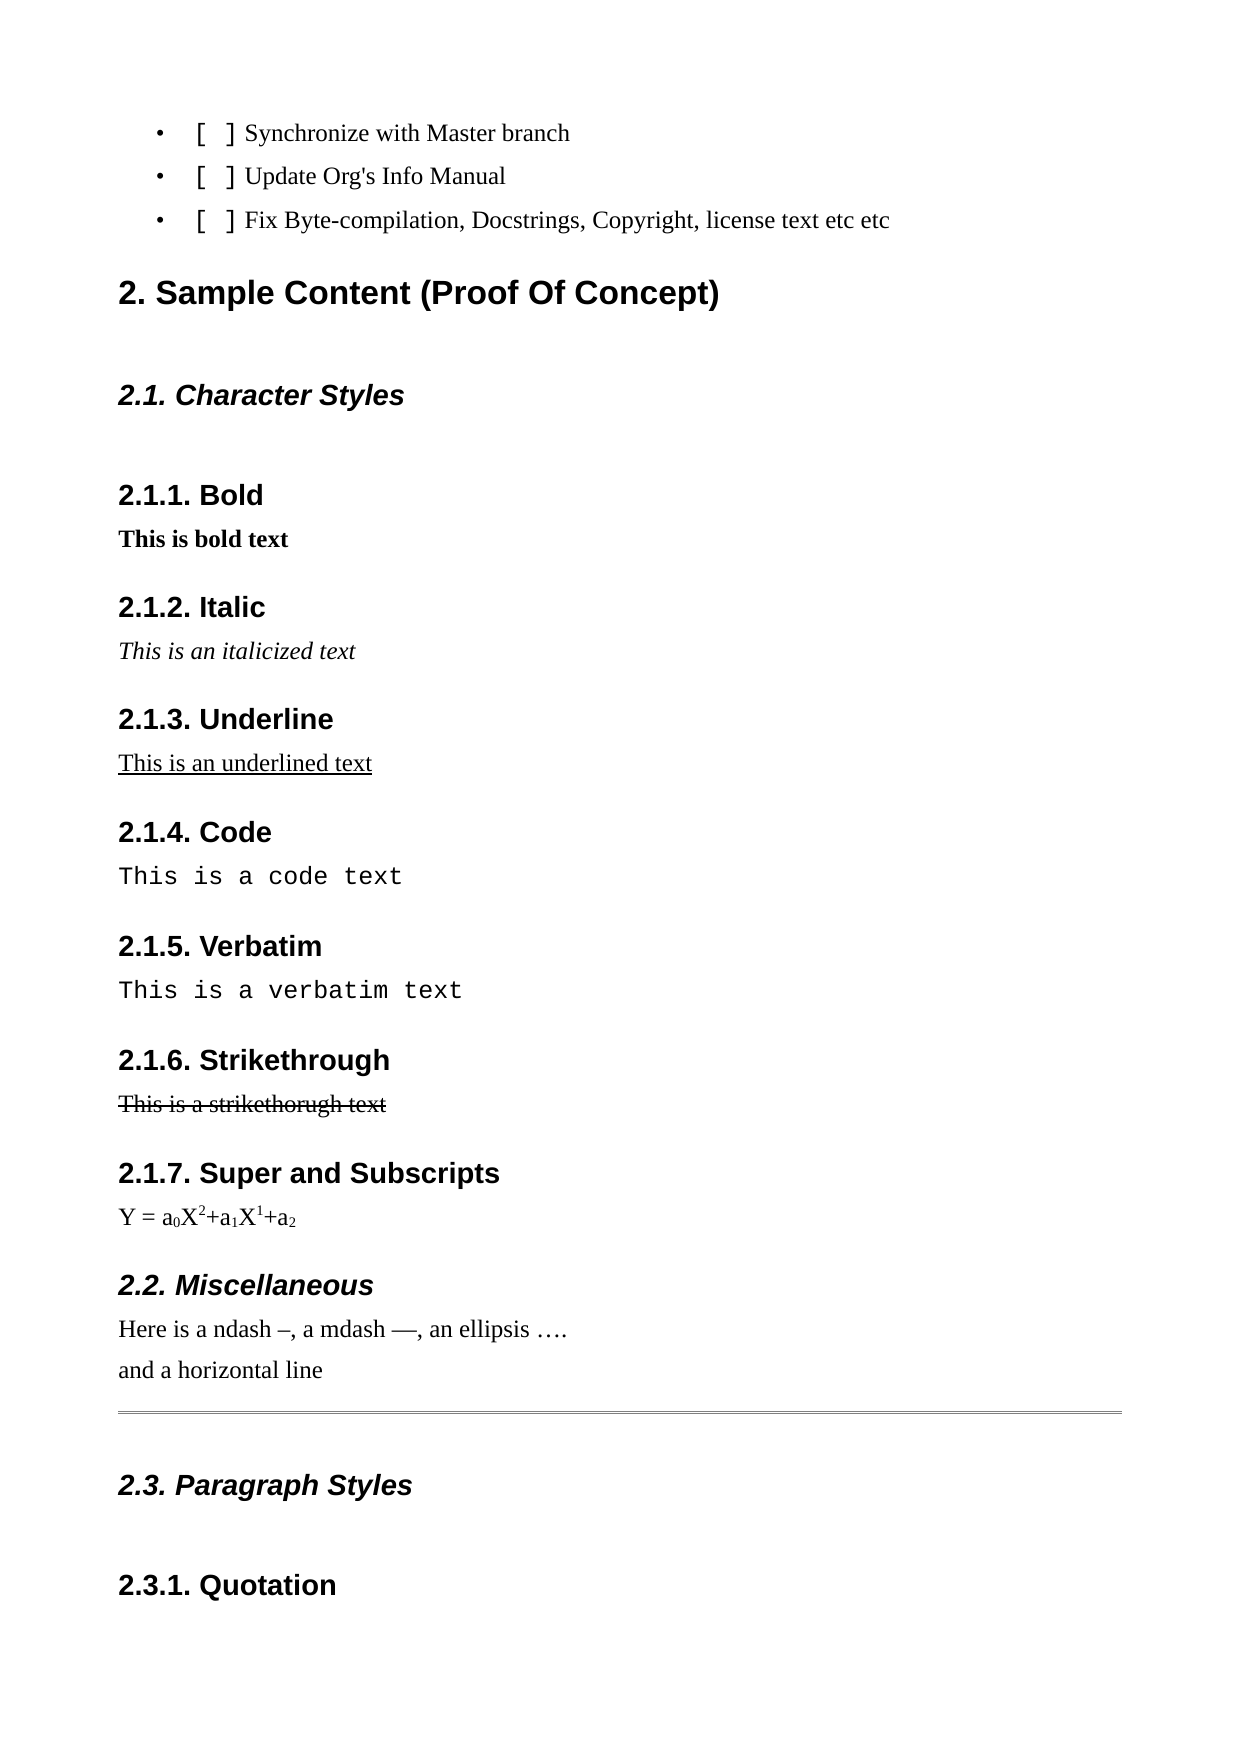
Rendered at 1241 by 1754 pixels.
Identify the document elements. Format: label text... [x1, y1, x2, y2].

text and a horizontal line [118, 1355, 1122, 1384]
text This is a code text [118, 861, 1122, 892]
text Here is a ndash –, a mdash —, an ellipsis …. [118, 1314, 1122, 1343]
subtitle Sample Content (Proof Of Concept) [118, 273, 1122, 312]
subtitle Strikethrough [118, 1043, 1122, 1077]
text Y = a0X2+a1X1+a2 [118, 1202, 1122, 1231]
list [ ] Update Org's Info Manual [156, 161, 1122, 192]
list [ ] Fix Byte-compilation, Docstrings, Copyright, license text etc etc [156, 205, 1122, 236]
text This is an underlined text [118, 748, 1122, 777]
text This is bold text [118, 524, 1122, 553]
subtitle Miscellaneous [118, 1268, 1122, 1302]
subtitle Character Styles [118, 378, 1122, 412]
subtitle Quotation [118, 1567, 1122, 1601]
text This is a strikethorugh text [118, 1089, 1122, 1118]
subtitle Super and Subscripts [118, 1156, 1122, 1189]
subtitle Paragraph Styles [118, 1468, 1122, 1501]
list [ ] Synchronize with Master branch [156, 118, 1122, 149]
subtitle Bold [118, 478, 1122, 511]
subtitle Italic [118, 590, 1122, 624]
text This is a verbatim text [118, 975, 1122, 1006]
subtitle Code [118, 815, 1122, 848]
text This is an italicized text [118, 636, 1122, 665]
subtitle Verbatim [118, 929, 1122, 963]
subtitle Underline [118, 702, 1122, 736]
